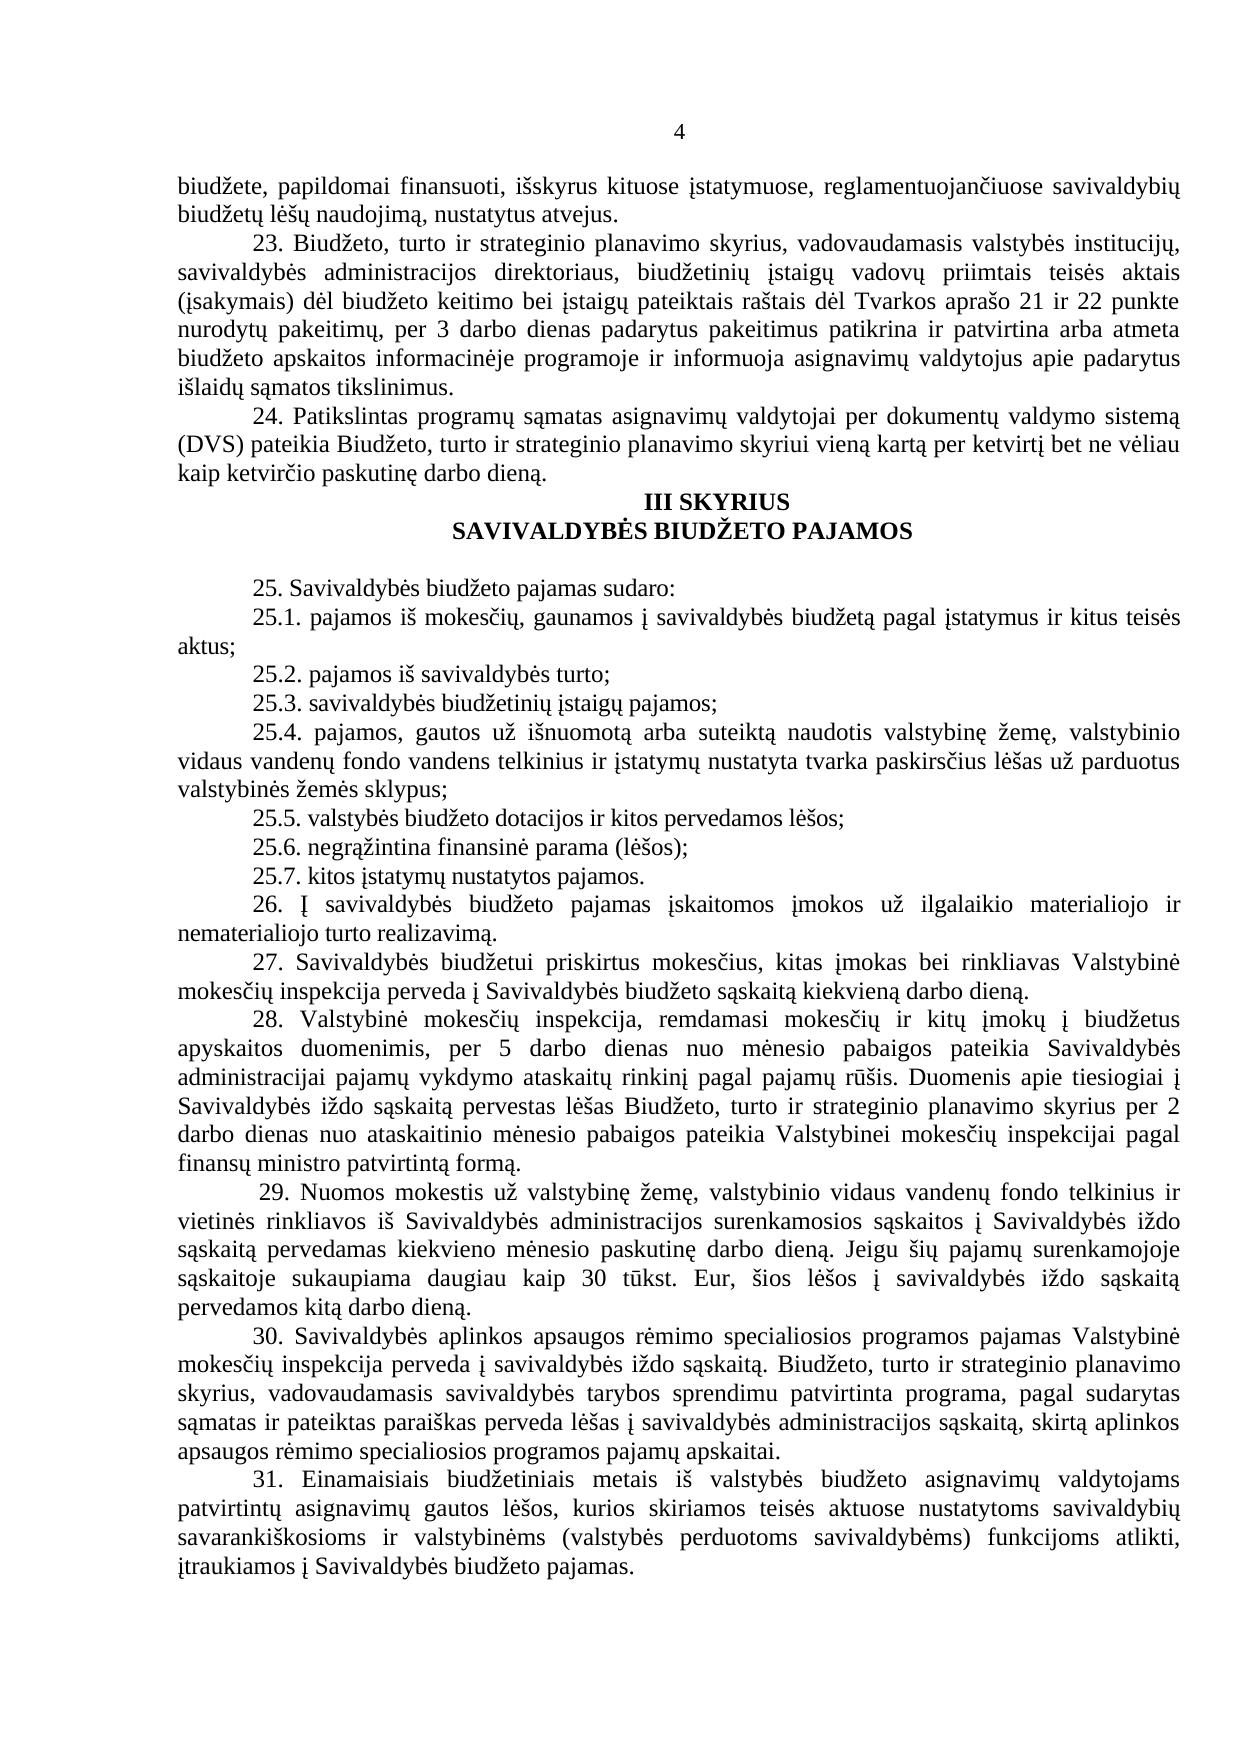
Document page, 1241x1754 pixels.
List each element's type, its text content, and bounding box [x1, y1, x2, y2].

text 25.2. pajamos iš savivaldybės turto; [177, 659, 1181, 688]
text 24. Patikslintas programų sąmatas asignavimų valdytojai per dokumentų valdymo sistemą (DVS) pateikia Biudžeto, turto ir strateginio planavimo skyriui vieną kartą per ketvirtį bet ne vėliau kaip ketvirčio paskutinę darbo dieną. [177, 401, 1181, 487]
text 27. Savivaldybės biudžetui priskirtus mokesčius, kitas įmokas bei rinkliavas Valstybinė mokesčių inspekcija perveda į Savivaldybės biudžeto sąskaitą kiekvieną darbo dieną. [177, 947, 1181, 1004]
text 30. Savivaldybės aplinkos apsaugos rėmimo specialiosios programos pajamas Valstybinė mokesčių inspekcija perveda į savivaldybės iždo sąskaitą. Biudžeto, turto ir strateginio planavimo skyrius, vadovaudamasis savivaldybės tarybos sprendimu patvirtinta programa, pagal sudarytas sąmatas ir pateiktas paraiškas perveda lėšas į savivaldybės administracijos sąskaitą, skirtą aplinkos apsaugos rėmimo specialiosios programos pajamų apskaitai. [177, 1321, 1181, 1464]
text 25.4. pajamos, gautos už išnuomotą arba suteiktą naudotis valstybinę žemę, valstybinio vidaus vandenų fondo vandens telkinius ir įstatymų nustatyta tvarka paskirsčius lėšas už parduotus valstybinės žemės sklypus; [177, 717, 1181, 803]
text SAVIVALDYBĖS BIUDŽETO PAJAMOS [177, 516, 1181, 544]
text 26. Į savivaldybės biudžeto pajamas įskaitomos įmokos už ilgalaikio materialiojo ir nematerialiojo turto realizavimą. [177, 889, 1181, 947]
text 25.7. kitos įstatymų nustatytos pajamos. [177, 861, 1181, 889]
text 25. Savivaldybės biudžeto pajamas sudaro: [177, 573, 1181, 602]
text biudžete, papildomai finansuoti, išskyrus kituose įstatymuose, reglamentuojančiuose savivaldybių biudžetų lėšų naudojimą, nustatytus atvejus. [177, 171, 1181, 228]
text 29. Nuomos mokestis už valstybinę žemę, valstybinio vidaus vandenų fondo telkinius ir vietinės rinkliavos iš Savivaldybės administracijos surenkamosios sąskaitos į Savivaldybės iždo sąskaitą pervedamas kiekvieno mėnesio paskutinę darbo dieną. Jeigu šių pajamų surenkamojoje sąskaitoje sukaupiama daugiau kaip 30 tūkst. Eur, šios lėšos į savivaldybės iždo sąskaitą pervedamos kitą darbo dieną. [177, 1177, 1181, 1321]
text 25.5. valstybės biudžeto dotacijos ir kitos pervedamos lėšos; [177, 803, 1181, 832]
text 25.6. negrąžintina finansinė parama (lėšos); [177, 832, 1181, 861]
text 23. Biudžeto, turto ir strateginio planavimo skyrius, vadovaudamasis valstybės institucijų, savivaldybės administracijos direktoriaus, biudžetinių įstaigų vadovų priimtais teisės aktais (įsakymais) dėl biudžeto keitimo bei įstaigų pateiktais raštais dėl Tvarkos aprašo 21 ir 22 punkte nurodytų pakeitimų, per 3 darbo dienas padarytus pakeitimus patikrina ir patvirtina arba atmeta biudžeto apskaitos informacinėje programoje ir informuoja asignavimų valdytojus apie padarytus išlaidų sąmatos tikslinimus. [177, 228, 1181, 401]
text 25.1. pajamos iš mokesčių, gaunamos į savivaldybės biudžetą pagal įstatymus ir kitus teisės aktus; [177, 602, 1181, 659]
text III SKYRIUS [177, 487, 1181, 516]
text 31. Einamaisiais biudžetiniais metais iš valstybės biudžeto asignavimų valdytojams patvirtintų asignavimų gautos lėšos, kurios skiriamos teisės aktuose nustatytoms savivaldybių savarankiškosioms ir valstybinėms (valstybės perduotoms savivaldybėms) funkcijoms atlikti, įtraukiamos į Savivaldybės biudžeto pajamas. [177, 1464, 1181, 1579]
text 25.3. savivaldybės biudžetinių įstaigų pajamos; [177, 688, 1181, 717]
text 28. Valstybinė mokesčių inspekcija, remdamasi mokesčių ir kitų įmokų į biudžetus apyskaitos duomenimis, per 5 darbo dienas nuo mėnesio pabaigos pateikia Savivaldybės administracijai pajamų vykdymo ataskaitų rinkinį pagal pajamų rūšis. Duomenis apie tiesiogiai į Savivaldybės iždo sąskaitą pervestas lėšas Biudžeto, turto ir strateginio planavimo skyrius per 2 darbo dienas nuo ataskaitinio mėnesio pabaigos pateikia Valstybinei mokesčių inspekcijai pagal finansų ministro patvirtintą formą. [177, 1004, 1181, 1177]
